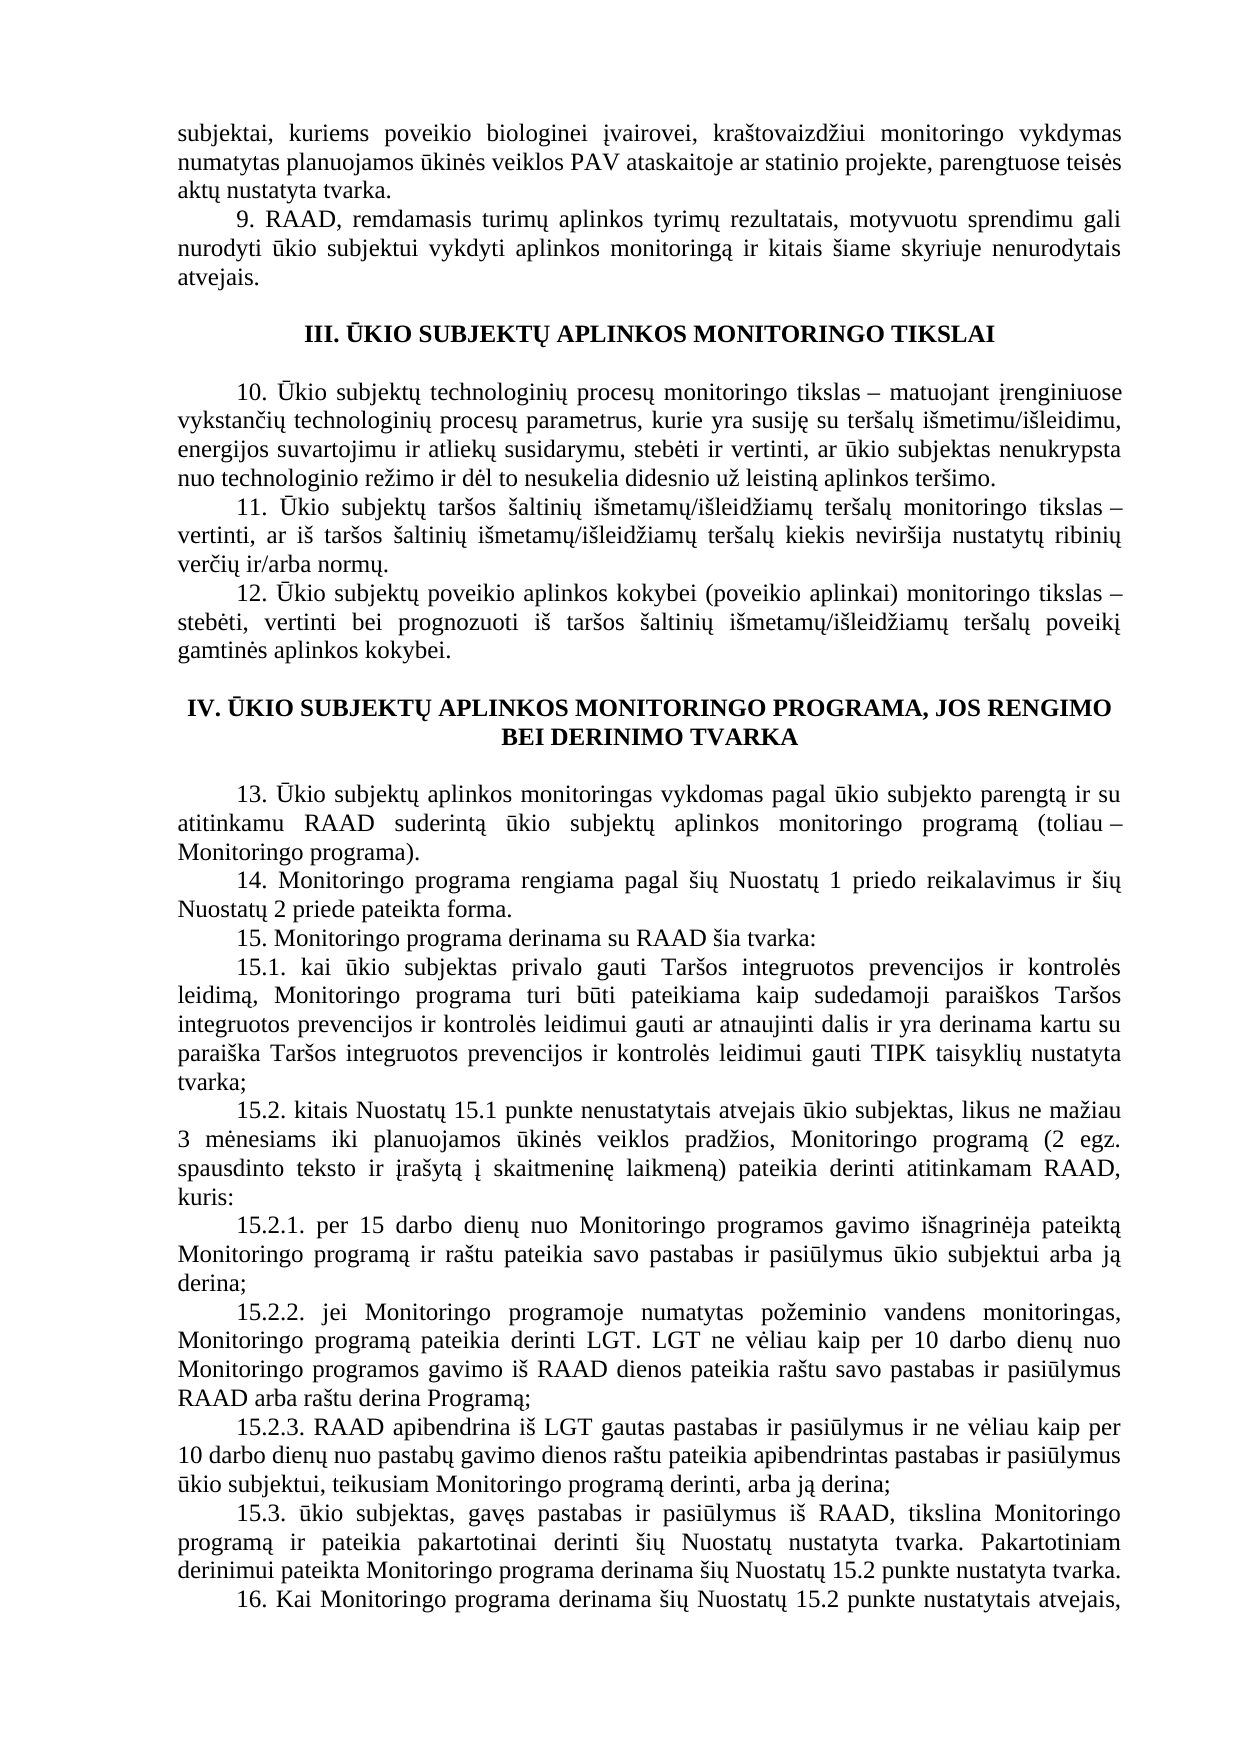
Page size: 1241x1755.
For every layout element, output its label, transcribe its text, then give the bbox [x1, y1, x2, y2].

text 15.2.3. RAAD apibendrina iš LGT gautas pastabas ir pasiūlymus ir ne vėliau kaip per 10 darbo dienų nuo pastabų gavimo dienos raštu pateikia apibendrintas pastabas ir pasiūlymus ūkio subjektui, teikusiam Monitoringo programą derinti, arba ją derina; [177, 1412, 1122, 1498]
text 10. Ūkio subjektų technologinių procesų monitoringo tikslas – matuojant įrenginiuose vykstančių technologinių procesų parametrus, kurie yra susiję su teršalų išmetimu/išleidimu, energijos suvartojimu ir atliekų susidarymu, stebėti ir vertinti, ar ūkio subjektas nenukrypsta nuo technologinio režimo ir dėl to nesukelia didesnio už leistiną aplinkos teršimo. [177, 377, 1122, 492]
text 9. RAAD, remdamasis turimų aplinkos tyrimų rezultatais, motyvuotu sprendimu gali nurodyti ūkio subjektui vykdyti aplinkos monitoringą ir kitais šiame skyriuje nenurodytais atvejais. [177, 204, 1122, 291]
text 15.2.2. jei Monitoringo programoje numatytas požeminio vandens monitoringas, Monitoringo programą pateikia derinti LGT. LGT ne vėliau kaip per 10 darbo dienų nuo Monitoringo programos gavimo iš RAAD dienos pateikia raštu savo pastabas ir pasiūlymus RAAD arba raštu derina Programą; [177, 1297, 1122, 1412]
text 15.2.1. per 15 darbo dienų nuo Monitoringo programos gavimo išnagrinėja pateiktą Monitoringo programą ir raštu pateikia savo pastabas ir pasiūlymus ūkio subjektui arba ją derina; [177, 1211, 1122, 1297]
text 15. Monitoringo programa derinama su RAAD šia tvarka: [177, 923, 1122, 952]
text III. ŪKIO SUBJEKTŲ APLINKOS MONITORINGO TIKSLAI [177, 319, 1122, 348]
text IV. ŪKIO SUBJEKTŲ APLINKOS MONITORINGO PROGRAMA, JOS RENGIMO BEI DERINIMO TVARKA [177, 693, 1122, 751]
text 12. Ūkio subjektų poveikio aplinkos kokybei (poveikio aplinkai) monitoringo tikslas – stebėti, vertinti bei prognozuoti iš taršos šaltinių išmetamų/išleidžiamų teršalų poveikį gamtinės aplinkos kokybei. [177, 578, 1122, 664]
text 15.1. kai ūkio subjektas privalo gauti Taršos integruotos prevencijos ir kontrolės leidimą, Monitoringo programa turi būti pateikiama kaip sudedamoji paraiškos Taršos integruotos prevencijos ir kontrolės leidimui gauti ar atnaujinti dalis ir yra derinama kartu su paraiška Taršos integruotos prevencijos ir kontrolės leidimui gauti TIPK taisyklių nustatyta tvarka; [177, 952, 1122, 1096]
text subjektai, kuriems poveikio biologinei įvairovei, kraštovaizdžiui monitoringo vykdymas numatytas planuojamos ūkinės veiklos PAV ataskaitoje ar statinio projekte, parengtuose teisės aktų nustatyta tvarka. [177, 118, 1122, 204]
text 11. Ūkio subjektų taršos šaltinių išmetamų/išleidžiamų teršalų monitoringo tikslas – vertinti, ar iš taršos šaltinių išmetamų/išleidžiamų teršalų kiekis neviršija nustatytų ribinių verčių ir/arba normų. [177, 492, 1122, 578]
text 15.3. ūkio subjektas, gavęs pastabas ir pasiūlymus iš RAAD, tikslina Monitoringo programą ir pateikia pakartotinai derinti šių Nuostatų nustatyta tvarka. Pakartotiniam derinimui pateikta Monitoringo programa derinama šių Nuostatų 15.2 punkte nustatyta tvarka. [177, 1498, 1122, 1584]
text 13. Ūkio subjektų aplinkos monitoringas vykdomas pagal ūkio subjekto parengtą ir su atitinkamu RAAD suderintą ūkio subjektų aplinkos monitoringo programą (toliau – Monitoringo programa). [177, 779, 1122, 866]
text 16. Kai Monitoringo programa derinama šių Nuostatų 15.2 punkte nustatytais atvejais, [177, 1584, 1122, 1613]
text 15.2. kitais Nuostatų 15.1 punkte nenustatytais atvejais ūkio subjektas, likus ne mažiau 3 mėnesiams iki planuojamos ūkinės veiklos pradžios, Monitoringo programą (2 egz. spausdinto teksto ir įrašytą į skaitmeninę laikmeną) pateikia derinti atitinkamam RAAD, kuris: [177, 1096, 1122, 1211]
text 14. Monitoringo programa rengiama pagal šių Nuostatų 1 priedo reikalavimus ir šių Nuostatų 2 priede pateikta forma. [177, 866, 1122, 923]
